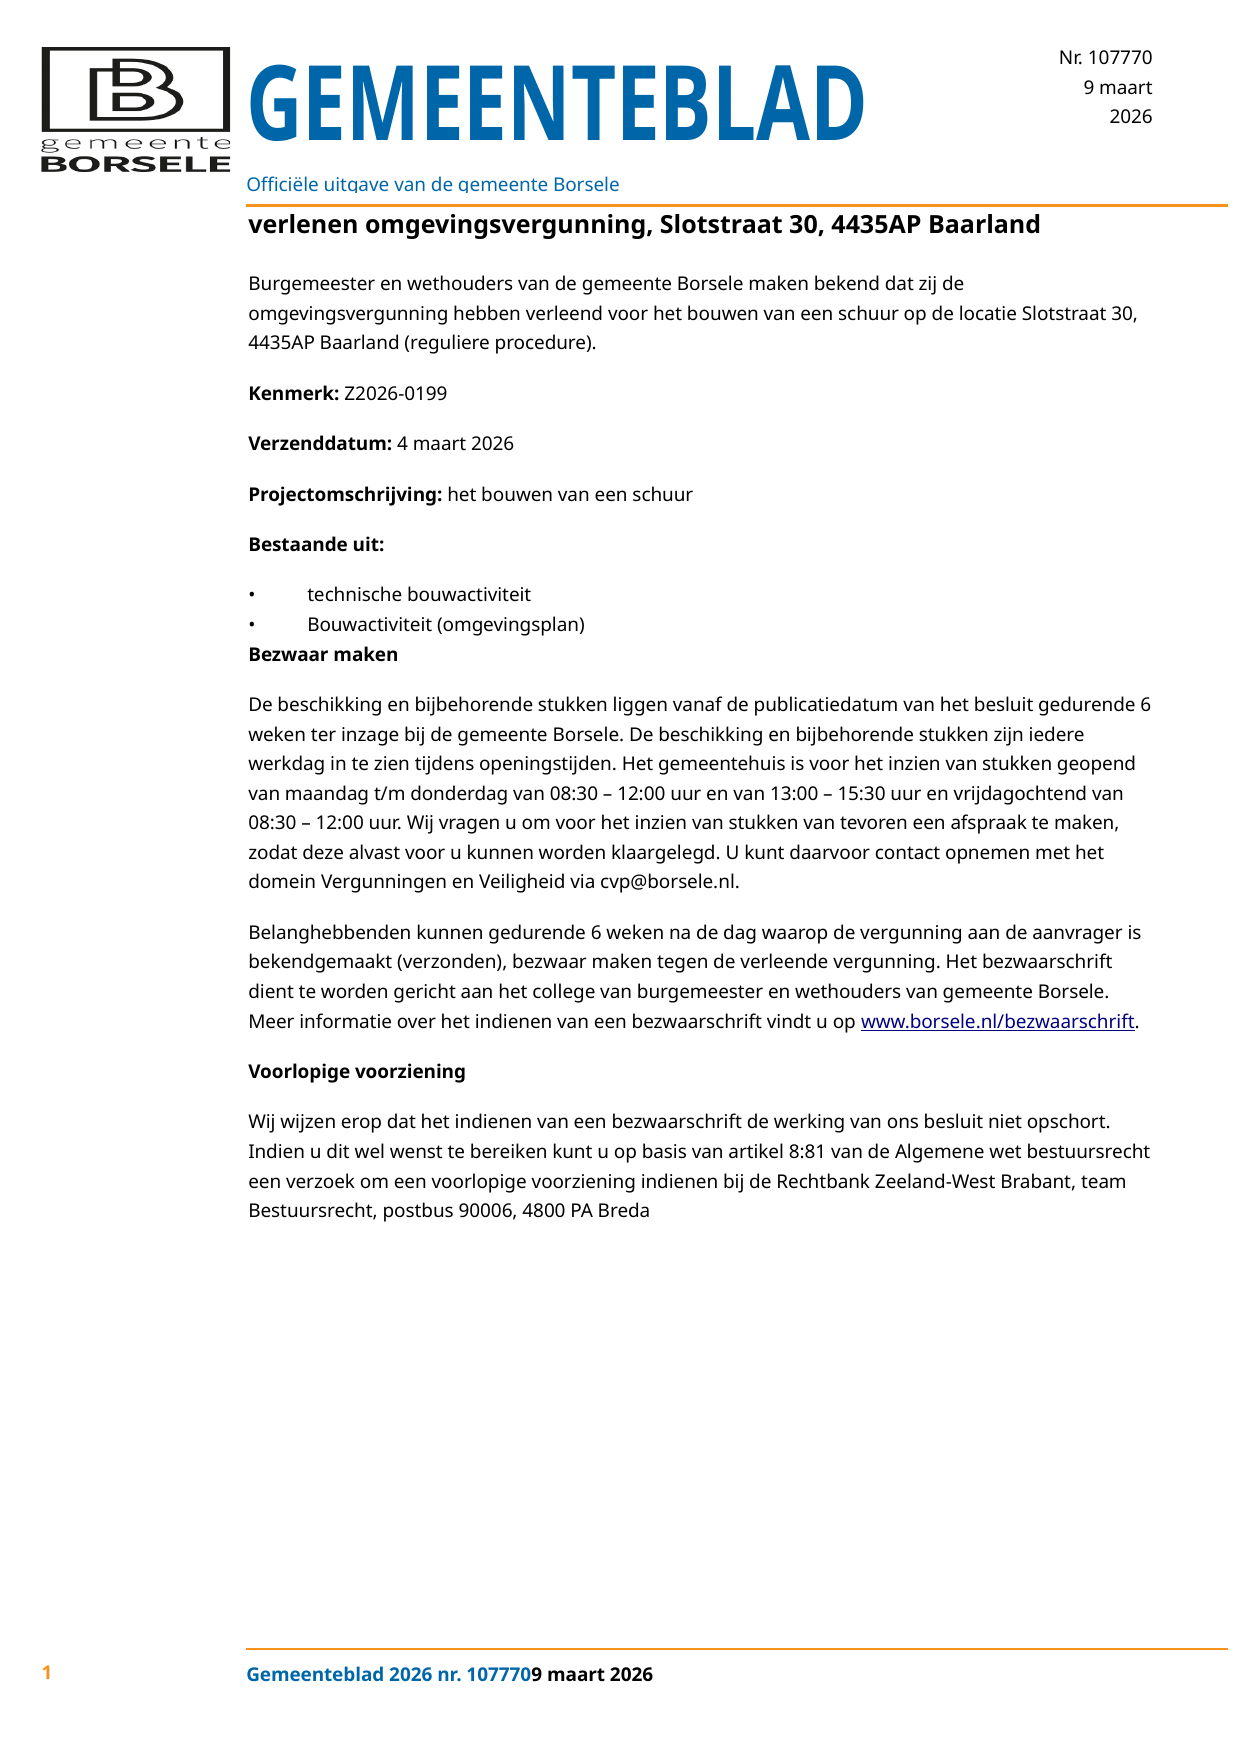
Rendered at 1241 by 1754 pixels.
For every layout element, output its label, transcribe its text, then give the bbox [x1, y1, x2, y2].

text Bestaande uit: [248, 531, 1152, 557]
list technische bouwactiviteit [248, 582, 1152, 607]
text Burgemeester en wethouders van de gemeente Borsele maken bekend dat zij de omgevingsvergunning hebben verleend voor het bouwen van een schuur op de locatie Slotstraat 30, 4435AP Baarland (reguliere procedure). [248, 270, 1152, 355]
text Kenmerk: Z2026-0199 [248, 380, 1152, 406]
text Bezwaar maken [248, 641, 1152, 666]
list Bouwactiviteit (omgevingsplan) [248, 611, 1152, 637]
text De beschikking en bijbehorende stukken liggen vanaf de publicatiedatum van het besluit gedurende 6 weken ter inzage bij de gemeente Borsele. De beschikking en bijbehorende stukken zijn iedere werkdag in te zien tijdens openingstijden. Het gemeentehuis is voor het inzien van stukken geopend van maandag t/m donderdag van 08:30 – 12:00 uur en van 13:00 – 15:30 uur en vrijdagochtend van 08:30 – 12:00 uur. Wij vragen u om voor het inzien van stukken van tevoren een afspraak te maken, zodat deze alvast voor u kunnen worden klaargelegd. U kunt daarvoor contact opnemen met het domein Vergunningen en Veiligheid via cvp@borsele.nl. [248, 691, 1152, 894]
text Belanghebbenden kunnen gedurende 6 weken na de dag waarop de vergunning aan de aanvrager is bekendgemaakt (verzonden), bezwaar maken tegen de verleende vergunning. Het bezwaarschrift dient te worden gericht aan het college van burgemeester en wethouders van gemeente Borsele. Meer informatie over het indienen van een bezwaarschrift vindt u op www.borsele.nl/bezwaarschrift. [248, 919, 1152, 1033]
text Voorlopige voorziening [248, 1058, 1152, 1084]
text verlenen omgevingsvergunning, Slotstraat 30, 4435AP Baarland [248, 207, 1152, 241]
text Wij wijzen erop dat het indienen van een bezwaarschrift de werking van ons besluit niet opschort. Indien u dit wel wenst te bereiken kunt u op basis van artikel 8:81 van de Algemene wet bestuursrecht een verzoek om een voorlopige voorziening indienen bij de Rechtbank Zeeland-West Brabant, team Bestuursrecht, postbus 90006, 4800 PA Breda [248, 1109, 1152, 1223]
text Projectomschrijving: het bouwen van een schuur [248, 481, 1152, 506]
text Verzenddatum: 4 maart 2026 [248, 430, 1152, 456]
picture [41, 47, 231, 172]
